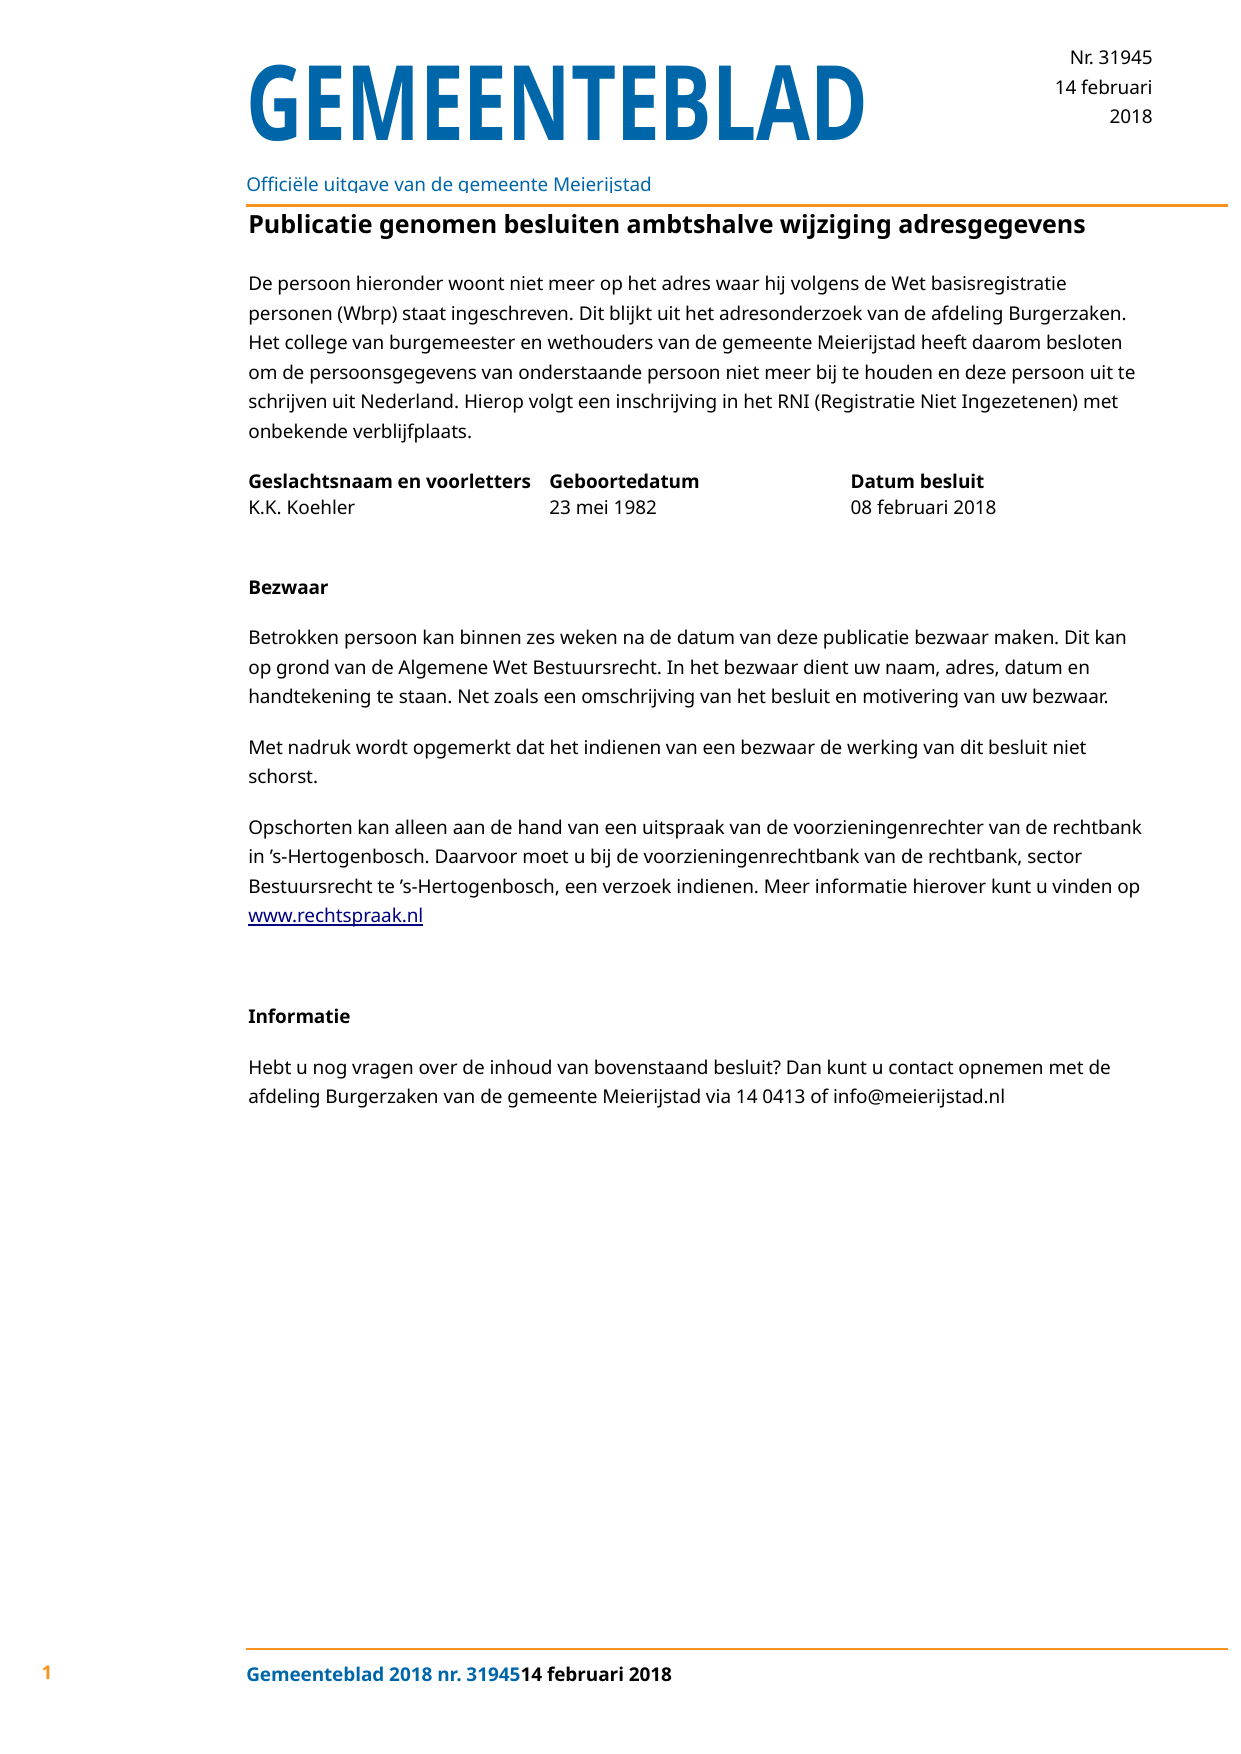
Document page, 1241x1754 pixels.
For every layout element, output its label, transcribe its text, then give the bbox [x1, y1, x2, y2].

table_header Geslachtsnaam en voorletters [248, 469, 549, 494]
text Hebt u nog vragen over de inhoud van bovenstaand besluit? Dan kunt u contact opnemen met de afdeling Burgerzaken van de gemeente Meierijstad via 14 0413 of info@meierijstad.nl [248, 1054, 1152, 1109]
text Informatie [248, 1003, 1152, 1029]
text Betrokken persoon kan binnen zes weken na de datum van deze publicatie bezwaar maken. Dit kan op grond van de Algemene Wet Bestuursrecht. In het bezwaar dient uw naam, adres, datum en handtekening te staan. Net zoals een omschrijving van het besluit en motivering van uw bezwaar. [248, 624, 1152, 709]
text Publicatie genomen besluiten ambtshalve wijziging adresgegevens [248, 207, 1152, 241]
table_header Datum besluit [850, 469, 1152, 494]
picture [41, 47, 231, 172]
text Opschorten kan alleen aan de hand van een uitspraak van de voorzieningenrechter van de rechtbank in ’s-Hertogenbosch. Daarvoor moet u bij de voorzieningenrechtbank van de rechtbank, sector Bestuursrecht te ’s-Hertogenbosch, een verzoek indienen. Meer informatie hierover kunt u vinden op www.rechtspraak.nl [248, 814, 1152, 928]
table_cell K.K. Koehler [248, 495, 549, 520]
table_cell 23 mei 1982 [549, 495, 850, 520]
text De persoon hieronder woont niet meer op het adres waar hij volgens de Wet basisregistratie personen (Wbrp) staat ingeschreven. Dit blijkt uit het adresonderzoek van de afdeling Burgerzaken. Het college van burgemeester en wethouders van de gemeente Meierijstad heeft daarom besloten om de persoonsgegevens van onderstaande persoon niet meer bij te houden en deze persoon uit te schrijven uit Nederland. Hierop volgt een inschrijving in het RNI (Registratie Niet Ingezetenen) met onbekende verblijfplaats. [248, 270, 1152, 444]
text Met nadruk wordt opgemerkt dat het indienen van een bezwaar de werking van dit besluit niet schorst. [248, 734, 1152, 789]
table_cell 08 februari 2018 [850, 495, 1152, 520]
table_header Geboortedatum [549, 469, 850, 494]
text Bezwaar [248, 574, 1152, 599]
